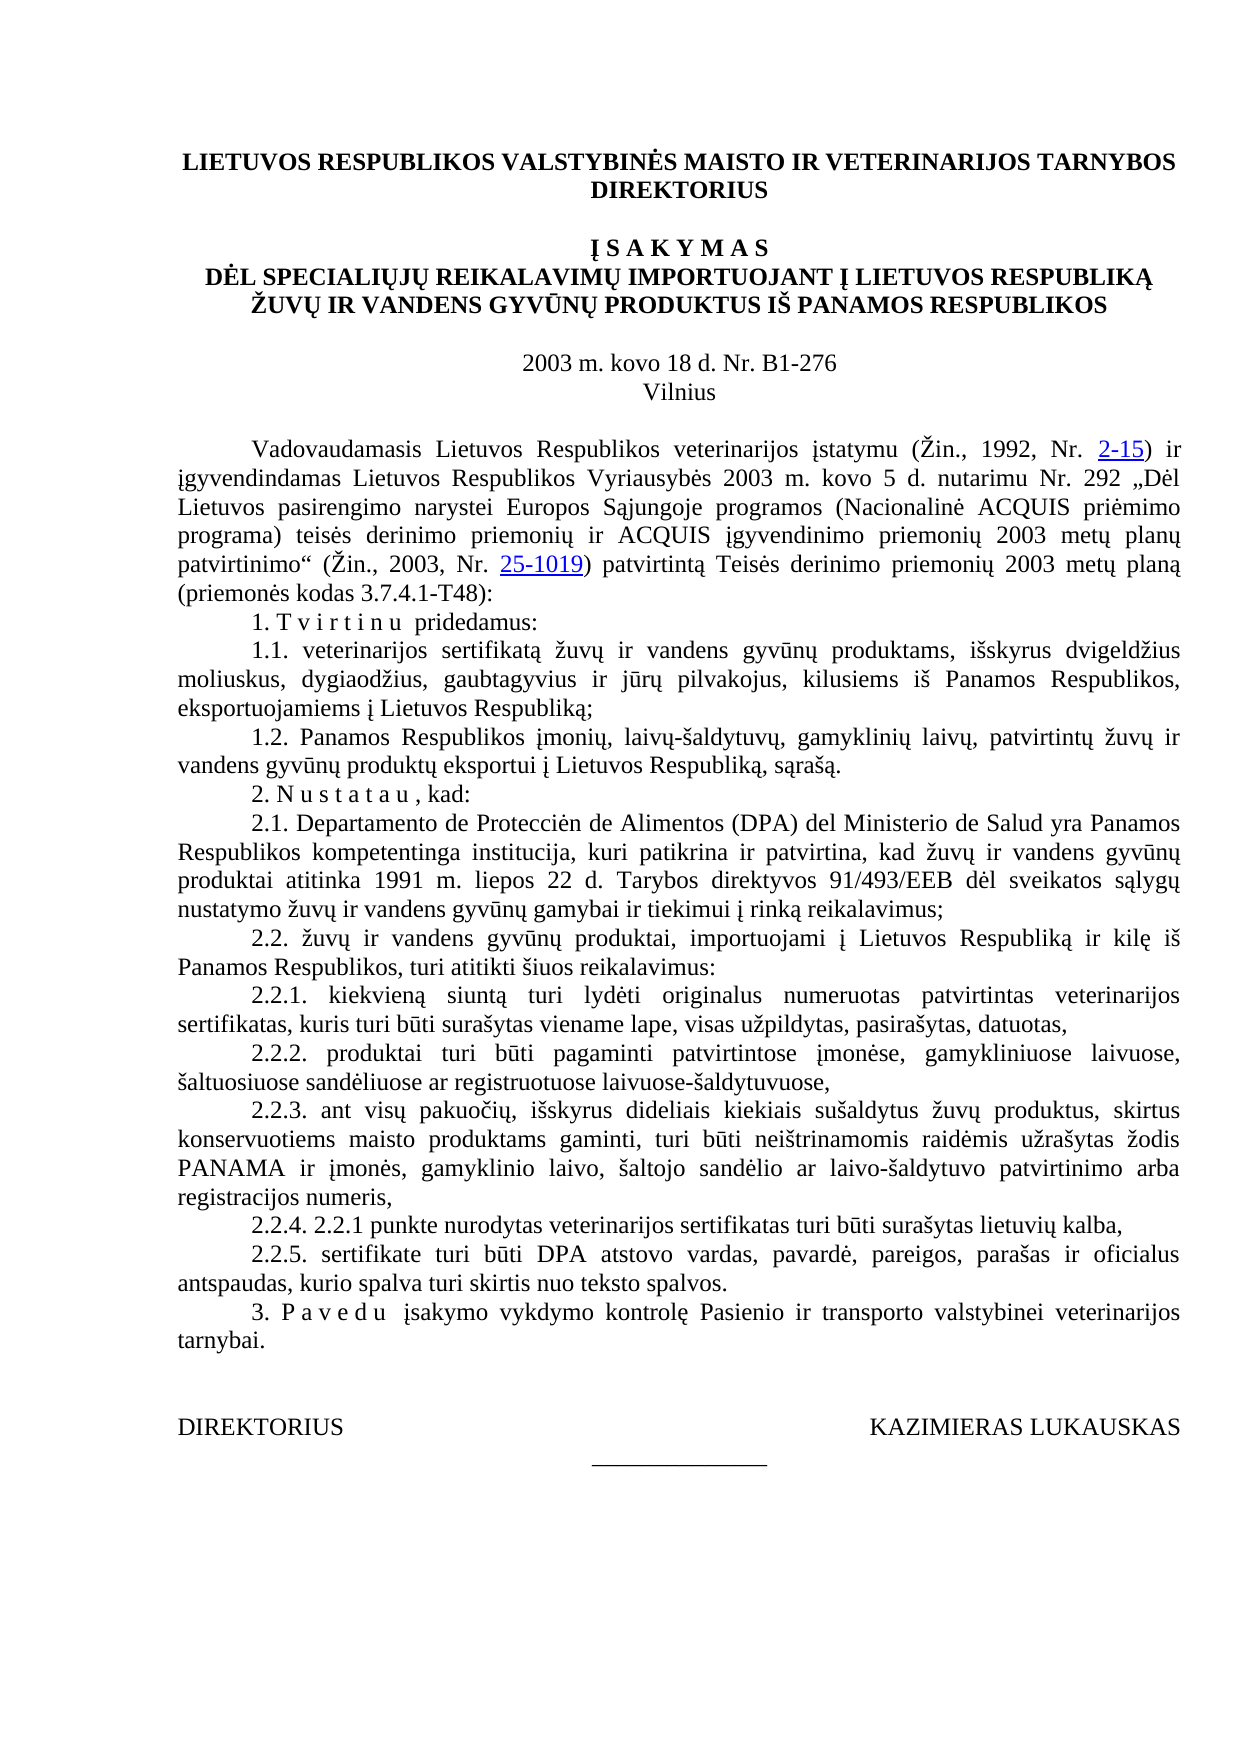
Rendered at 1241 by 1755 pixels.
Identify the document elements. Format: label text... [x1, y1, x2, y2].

text 2.2.2. produktai turi būti pagaminti patvirtintose įmonėse, gamykliniuose laivuose, šaltuosiuose sandėliuose ar registruotuose laivuose-šaldytuvuose, [177, 1038, 1181, 1096]
text 2.2. žuvų ir vandens gyvūnų produktai, importuojami į Lietuvos Respubliką ir kilę iš Panamos Respublikos, turi atitikti šiuos reikalavimus: [177, 923, 1181, 981]
text 2003 m. kovo 18 d. Nr. B1-276 [177, 348, 1181, 377]
text 2.2.5. sertifikate turi būti DPA atstovo vardas, pavardė, pareigos, parašas ir oficialus antspaudas, kurio spalva turi skirtis nuo teksto spalvos. [177, 1239, 1181, 1297]
text 2.1. Departamento de Protecciėn de Alimentos (DPA) del Ministerio de Salud yra Panamos Respublikos kompetentinga institucija, kuri patikrina ir patvirtina, kad žuvų ir vandens gyvūnų produktai atitinka 1991 m. liepos 22 d. Tarybos direktyvos 91/493/EEB dėl sveikatos sąlygų nustatymo žuvų ir vandens gyvūnų gamybai ir tiekimui į rinką reikalavimus; [177, 808, 1181, 923]
text ______________ [177, 1441, 1181, 1469]
text 1.2. Panamos Respublikos įmonių, laivų-šaldytuvų, gamyklinių laivų, patvirtintų žuvų ir vandens gyvūnų produktų eksportui į Lietuvos Respubliką, sąrašą. [177, 722, 1181, 779]
text 2.2.4. 2.2.1 punkte nurodytas veterinarijos sertifikatas turi būti surašytas lietuvių kalba, [177, 1211, 1181, 1239]
text 1. Tvirtinu pridedamus: [177, 607, 1181, 636]
text Vadovaudamasis Lietuvos Respublikos veterinarijos įstatymu (Žin., 1992, Nr. 2-15) ir įgyvendindamas Lietuvos Respublikos Vyriausybės 2003 m. kovo 5 d. nutarimu Nr. 292 „Dėl Lietuvos pasirengimo narystei Europos Sąjungoje programos (Nacionalinė ACQUIS priėmimo programa) teisės derinimo priemonių ir ACQUIS įgyvendinimo priemonių 2003 metų planų patvirtinimo“ (Žin., 2003, Nr. 25-1019) patvirtintą Teisės derinimo priemonių 2003 metų planą (priemonės kodas 3.7.4.1-T48): [177, 434, 1181, 607]
text Vilnius [177, 377, 1181, 406]
text LIETUVOS RESPUBLIKOS VALSTYBINĖS MAISTO IR VETERINARIJOS TARNYBOS DIREKTORIUS [177, 147, 1181, 204]
text 1.1. veterinarijos sertifikatą žuvų ir vandens gyvūnų produktams, išskyrus dvigeldžius moliuskus, dygiaodžius, gaubtagyvius ir jūrų pilvakojus, kilusiems iš Panamos Respublikos, eksportuojamiems į Lietuvos Respubliką; [177, 636, 1181, 722]
text 2.2.1. kiekvieną siuntą turi lydėti originalus numeruotas patvirtintas veterinarijos sertifikatas, kuris turi būti surašytas viename lape, visas užpildytas, pasirašytas, datuotas, [177, 981, 1181, 1038]
text Į S A K Y M A S [177, 233, 1181, 262]
text 2. Nustatau, kad: [177, 779, 1181, 808]
text DĖL SPECIALIŲJŲ REIKALAVIMŲ IMPORTUOJANT Į LIETUVOS RESPUBLIKĄ ŽUVŲ IR VANDENS GYVŪNŲ PRODUKTUS IŠ PANAMOS RESPUBLIKOS [177, 262, 1181, 319]
text 3. Pavedu įsakymo vykdymo kontrolę Pasienio ir transporto valstybinei veterinarijos tarnybai. [177, 1297, 1181, 1354]
text DIREKTORIUS KAZIMIERAS LUKAUSKAS [177, 1412, 1181, 1441]
text 2.2.3. ant visų pakuočių, išskyrus dideliais kiekiais sušaldytus žuvų produktus, skirtus konservuotiems maisto produktams gaminti, turi būti neištrinamomis raidėmis užrašytas žodis PANAMA ir įmonės, gamyklinio laivo, šaltojo sandėlio ar laivo-šaldytuvo patvirtinimo arba registracijos numeris, [177, 1096, 1181, 1211]
